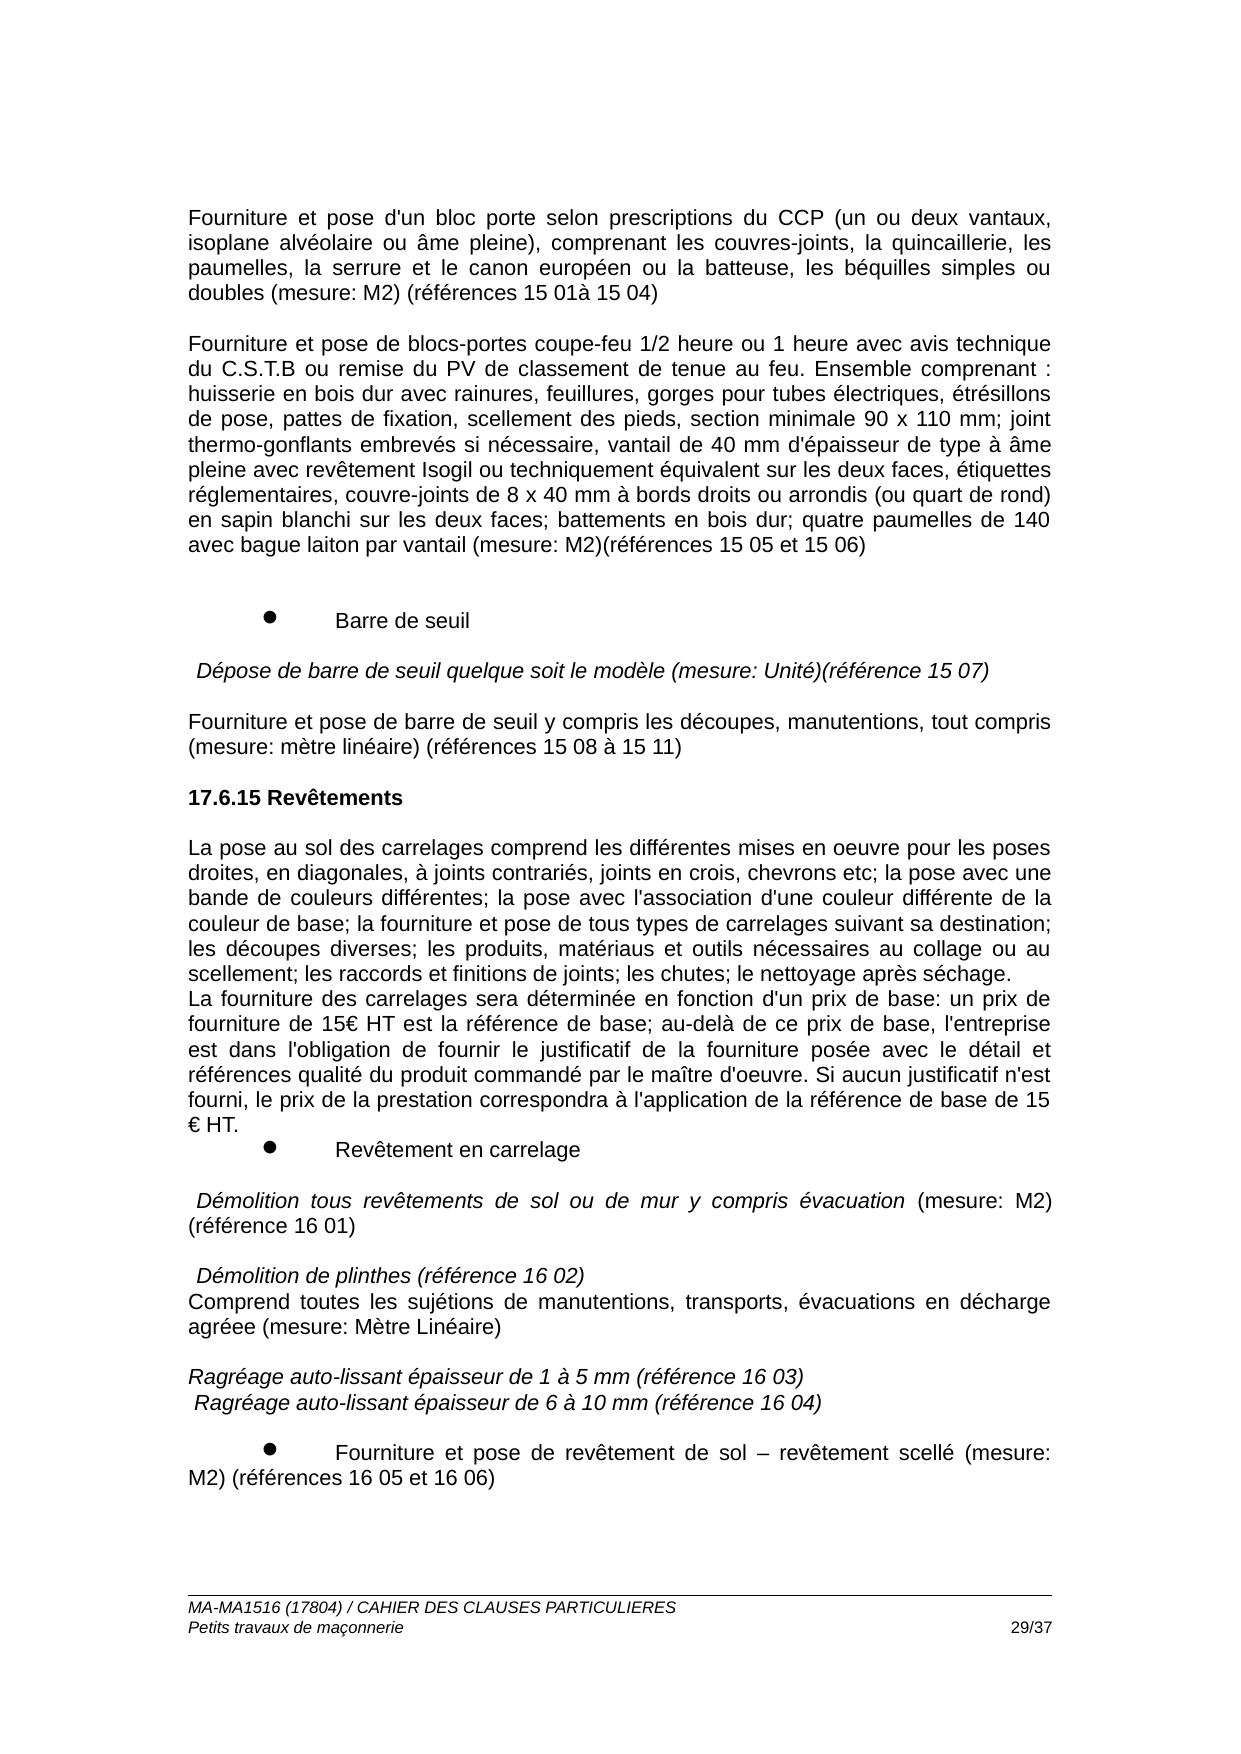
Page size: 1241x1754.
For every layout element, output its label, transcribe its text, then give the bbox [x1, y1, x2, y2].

text Fourniture et pose d'un bloc porte selon prescriptions du CCP (un ou deux vantaux, isoplane alvéolaire ou âme pleine), comprenant les couvres-joints, la quincaillerie, les paumelles, la serrure et le canon européen ou la batteuse, les béquilles simples ou doubles (mesure: M2) (références 15 01à 15 04) [188, 204, 1052, 305]
text Ragréage auto-lissant épaisseur de 1 à 5 mm (référence 16 03) [188, 1364, 1052, 1389]
text La fourniture des carrelages sera déterminée en fonction d'un prix de base: un prix de fourniture de 15€ HT est la référence de base; au-delà de ce prix de base, l'entreprise est dans l'obligation de fournir le justificatif de la fourniture posée avec le détail et références qualité du produit commandé par le maître d'oeuvre. Si aucun justificatif n'est fourni, le prix de la prestation correspondra à l'application de la référence de base de 15 € HT. [188, 986, 1052, 1137]
text Fourniture et pose de blocs-portes coupe-feu 1/2 heure ou 1 heure avec avis technique du C.S.T.B ou remise du PV de classement de tenue au feu. Ensemble comprenant : huisserie en bois dur avec rainures, feuillures, gorges pour tubes électriques, étrésillons de pose, pattes de fixation, scellement des pieds, section minimale 90 x 110 mm; joint thermo-gonflants embrevés si nécessaire, vantail de 40 mm d'épaisseur de type à âme pleine avec revêtement Isogil ou techniquement équivalent sur les deux faces, étiquettes réglementaires, couvre-joints de 8 x 40 mm à bords droits ou arrondis (ou quart de rond) en sapin blanchi sur les deux faces; battements en bois dur; quatre paumelles de 140 avec bague laiton par vantail (mesure: M2)(références 15 05 et 15 06) [188, 331, 1052, 557]
text Dépose de barre de seuil quelque soit le modèle (mesure: Unité)(référence 15 07) [188, 658, 1052, 683]
text Ragréage auto-lissant épaisseur de 6 à 10 mm (référence 16 04) [188, 1389, 1052, 1414]
text Démolition tous revêtements de sol ou de mur y compris évacuation (mesure: M2) (référence 16 01) [188, 1188, 1052, 1238]
text Démolition de plinthes (référence 16 02) [188, 1263, 1052, 1288]
list Barre de seuil [188, 608, 1052, 633]
text La pose au sol des carrelages comprend les différentes mises en oeuvre pour les poses droites, en diagonales, à joints contrariés, joints en crois, chevrons etc; la pose avec une bande de couleurs différentes; la pose avec l'association d'une couleur différente de la couleur de base; la fourniture et pose de tous types de carrelages suivant sa destination; les découpes diverses; les produits, matériaus et outils nécessaires au collage ou au scellement; les raccords et finitions de joints; les chutes; le nettoyage après séchage. [188, 835, 1052, 986]
text Comprend toutes les sujétions de manutentions, transports, évacuations en décharge agréee (mesure: Mètre Linéaire) [188, 1288, 1052, 1339]
list Fourniture et pose de revêtement de sol – revêtement scellé (mesure: M2) (références 16 05 et 16 06) [188, 1440, 1052, 1490]
text Fourniture et pose de barre de seuil y compris les découpes, manutentions, tout compris (mesure: mètre linéaire) (références 15 08 à 15 11) [188, 709, 1052, 759]
text 17.6.15 Revêtements [188, 784, 1052, 809]
list Revêtement en carrelage [188, 1137, 1052, 1162]
